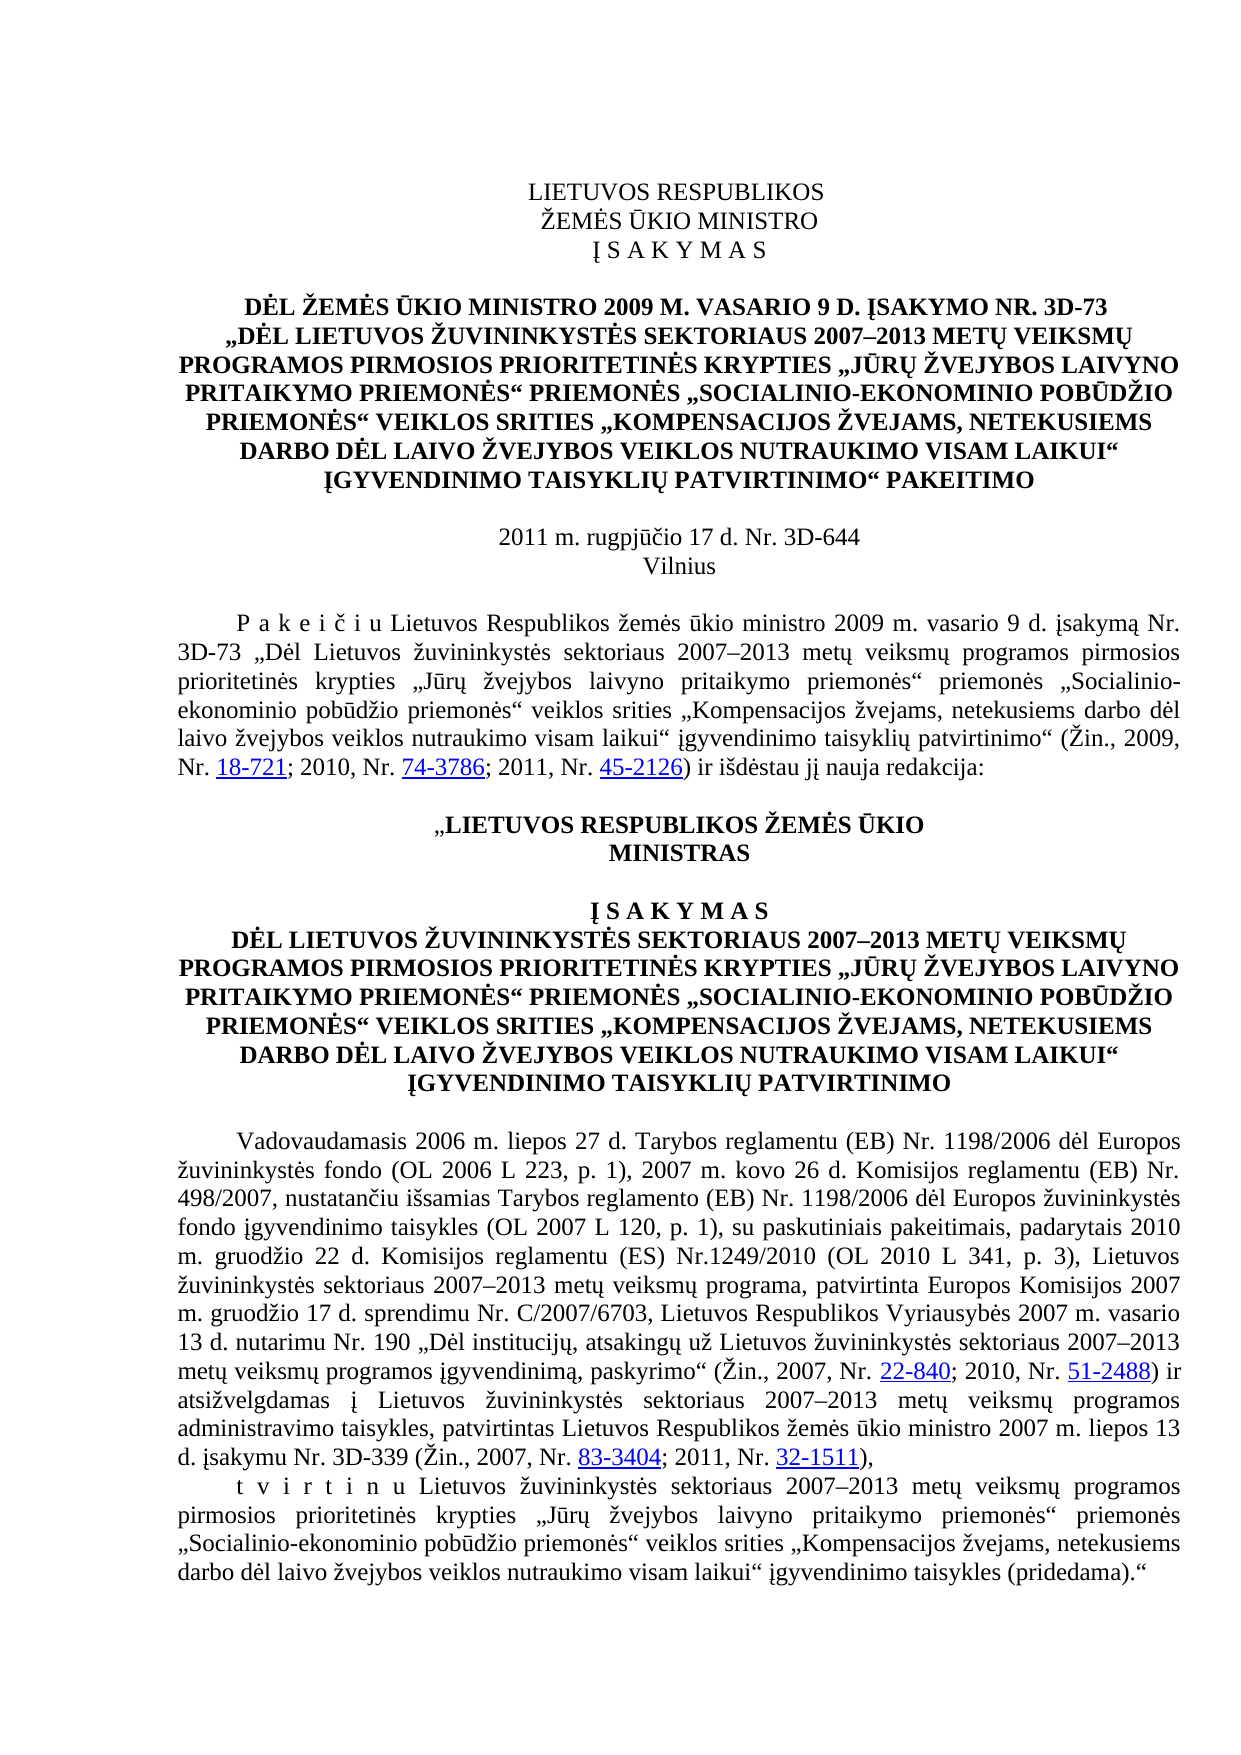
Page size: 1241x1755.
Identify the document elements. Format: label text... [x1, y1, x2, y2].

text LIETUVOS RESPUBLIKOS [177, 177, 1181, 206]
text DĖL ŽEMĖS ŪKIO MINISTRO 2009 M. VASARIO 9 D. ĮSAKYMO Nr. 3D-73 „DĖL LIETUVOS ŽUVININKYSTĖS SEKTORIAUS 2007–2013 METŲ VEIKSMŲ PROGRAMOS PIRMOSIOS PRIORITETINĖS KRYPTIES „JŪRŲ ŽVEJYBOS LAIVYNO PRITAIKYMO PRIEMONĖS“ PRIEMONĖS „SOCIALINIO-EKONOMINIO POBŪDŽIO PRIEMONĖS“ VEIKLOS SRITIES „KOMPENSACIJOS ŽVEJAMS, NETEKUSIEMS DARBO DĖL LAIVO ŽVEJYBOS VEIKLOS NUTRAUKIMO VISAM LAIKUI“ ĮGYVENDINIMO TAISYKLIŲ PATVIRTINIMO“ PAKEITIMO [177, 292, 1181, 493]
text 2011 m. rugpjūčio 17 d. Nr. 3D-644 [177, 522, 1181, 551]
text Vadovaudamasis 2006 m. liepos 27 d. Tarybos reglamentu (EB) Nr. 1198/2006 dėl Europos žuvininkystės fondo (OL 2006 L 223, p. 1), 2007 m. kovo 26 d. Komisijos reglamentu (EB) Nr. 498/2007, nustatančiu išsamias Tarybos reglamento (EB) Nr. 1198/2006 dėl Europos žuvininkystės fondo įgyvendinimo taisykles (OL 2007 L 120, p. 1), su paskutiniais pakeitimais, padarytais 2010 m. gruodžio 22 d. Komisijos reglamentu (ES) Nr.1249/2010 (OL 2010 L 341, p. 3), Lietuvos žuvininkystės sektoriaus 2007–2013 metų veiksmų programa, patvirtinta Europos Komisijos 2007 m. gruodžio 17 d. sprendimu Nr. C/2007/6703, Lietuvos Respublikos Vyriausybės 2007 m. vasario 13 d. nutarimu Nr. 190 „Dėl institucijų, atsakingų už Lietuvos žuvininkystės sektoriaus 2007–2013 metų veiksmų programos įgyvendinimą, paskyrimo“ (Žin., 2007, Nr. 22-840; 2010, Nr. 51-2488) ir atsižvelgdamas į Lietuvos žuvininkystės sektoriaus 2007–2013 metų veiksmų programos administravimo taisykles, patvirtintas Lietuvos Respublikos žemės ūkio ministro 2007 m. liepos 13 d. įsakymu Nr. 3D-339 (Žin., 2007, Nr. 83-3404; 2011, Nr. 32-1511), [177, 1126, 1181, 1471]
text MINISTRAS [177, 838, 1181, 867]
text Į S A K Y M A S [177, 896, 1181, 925]
text t v i r t i n u Lietuvos žuvininkystės sektoriaus 2007–2013 metų veiksmų programos pirmosios prioritetinės krypties „Jūrų žvejybos laivyno pritaikymo priemonės“ priemonės „Socialinio-ekonominio pobūdžio priemonės“ veiklos srities „Kompensacijos žvejams, netekusiems darbo dėl laivo žvejybos veiklos nutraukimo visam laikui“ įgyvendinimo taisykles (pridedama).“ [177, 1471, 1181, 1586]
text Į S A K Y M A S [177, 235, 1181, 263]
text ŽEMĖS ŪKIO MINISTRO [177, 206, 1181, 235]
text „LIETUVOS RESPUBLIKOS ŽEMĖS ŪKIO [177, 810, 1181, 838]
text Vilnius [177, 551, 1181, 580]
text P a k e i č i u Lietuvos Respublikos žemės ūkio ministro 2009 m. vasario 9 d. įsakymą Nr. 3D-73 „Dėl Lietuvos žuvininkystės sektoriaus 2007–2013 metų veiksmų programos pirmosios prioritetinės krypties „Jūrų žvejybos laivyno pritaikymo priemonės“ priemonės „Socialinio-ekonominio pobūdžio priemonės“ veiklos srities „Kompensacijos žvejams, netekusiems darbo dėl laivo žvejybos veiklos nutraukimo visam laikui“ įgyvendinimo taisyklių patvirtinimo“ (Žin., 2009, Nr. 18-721; 2010, Nr. 74-3786; 2011, Nr. 45-2126) ir išdėstau jį nauja redakcija: [177, 608, 1181, 781]
text DĖL LIETUVOS ŽUVININKYSTĖS SEKTORIAUS 2007–2013 METŲ VEIKSMŲ PROGRAMOS PIRMOSIOS PRIORITETINĖS KRYPTIES „JŪRŲ ŽVEJYBOS LAIVYNO PRITAIKYMO PRIEMONĖS“ PRIEMONĖS „SOCIALINIO-EKONOMINIO POBŪDŽIO PRIEMONĖS“ VEIKLOS SRITIES „KOMPENSACIJOS ŽVEJAMS, NETEKUSIEMS DARBO DĖL LAIVO ŽVEJYBOS VEIKLOS NUTRAUKIMO VISAM LAIKUI“ ĮGYVENDINIMO TAISYKLIŲ PATVIRTINIMO [177, 925, 1181, 1097]
